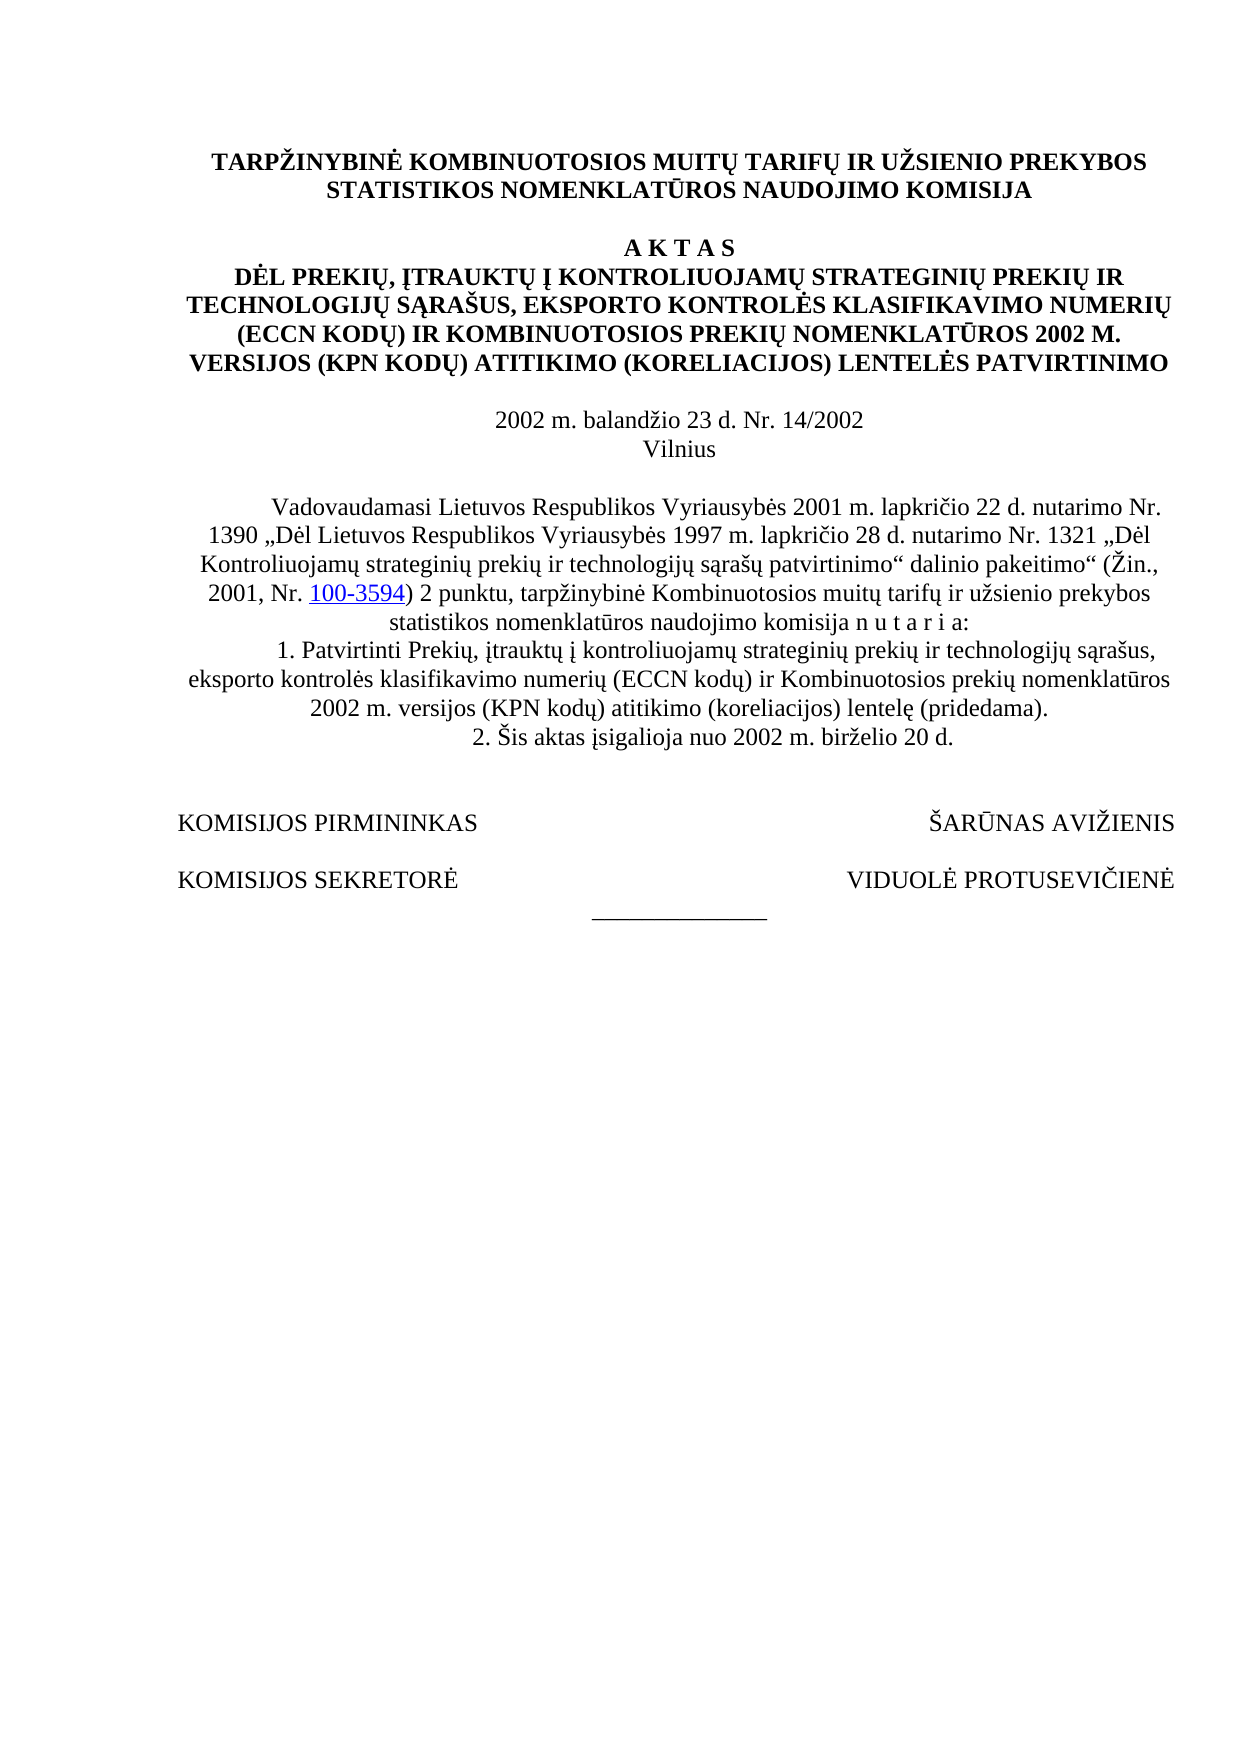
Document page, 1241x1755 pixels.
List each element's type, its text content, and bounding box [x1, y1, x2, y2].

text KOMISIJOS SEKRETORĖ VIDUOLĖ PROTUSEVIČIENĖ [177, 866, 1181, 894]
text DĖL PREKIŲ, ĮTRAUKTŲ Į KONTROLIUOJAMŲ STRATEGINIŲ PREKIŲ IR TECHNOLOGIJŲ SĄRAŠUS, EKSPORTO KONTROLĖS KLASIFIKAVIMO NUMERIŲ (ECCN KODŲ) IR KOMBINUOTOSIOS PREKIŲ NOMENKLATŪROS 2002 M. VERSIJOS (KPN KODŲ) ATITIKIMO (KORELIACIJOS) LENTELĖS PATVIRTINIMO [177, 262, 1181, 377]
text Vadovaudamasi Lietuvos Respublikos Vyriausybės 2001 m. lapkričio 22 d. nutarimo Nr. 1390 „Dėl Lietuvos Respublikos Vyriausybės 1997 m. lapkričio 28 d. nutarimo Nr. 1321 „Dėl Kontroliuojamų strateginių prekių ir technologijų sąrašų patvirtinimo“ dalinio pakeitimo“ (Žin., 2001, Nr. 100-3594) 2 punktu, tarpžinybinė Kombinuotosios muitų tarifų ir užsienio prekybos statistikos nomenklatūros naudojimo komisija nutaria: [177, 492, 1181, 636]
text TARPŽINYBINĖ KOMBINUOTOSIOS MUITŲ TARIFŲ IR UŽSIENIO PREKYBOS STATISTIKOS NOMENKLATŪROS NAUDOJIMO KOMISIJA [177, 147, 1181, 204]
text ______________ [177, 894, 1181, 923]
text 2002 m. balandžio 23 d. Nr. 14/2002 [177, 406, 1181, 434]
text 1. Patvirtinti Prekių, įtrauktų į kontroliuojamų strateginių prekių ir technologijų sąrašus, eksporto kontrolės klasifikavimo numerių (ECCN kodų) ir Kombinuotosios prekių nomenklatūros 2002 m. versijos (KPN kodų) atitikimo (koreliacijos) lentelę (pridedama). [177, 636, 1181, 722]
text Vilnius [177, 434, 1181, 463]
text 2. Šis aktas įsigalioja nuo 2002 m. birželio 20 d. [177, 722, 1181, 751]
text A K T A S [177, 233, 1181, 262]
text KOMISIJOS PIRMININKAS ŠARŪNAS AVIŽIENIS [177, 808, 1181, 837]
